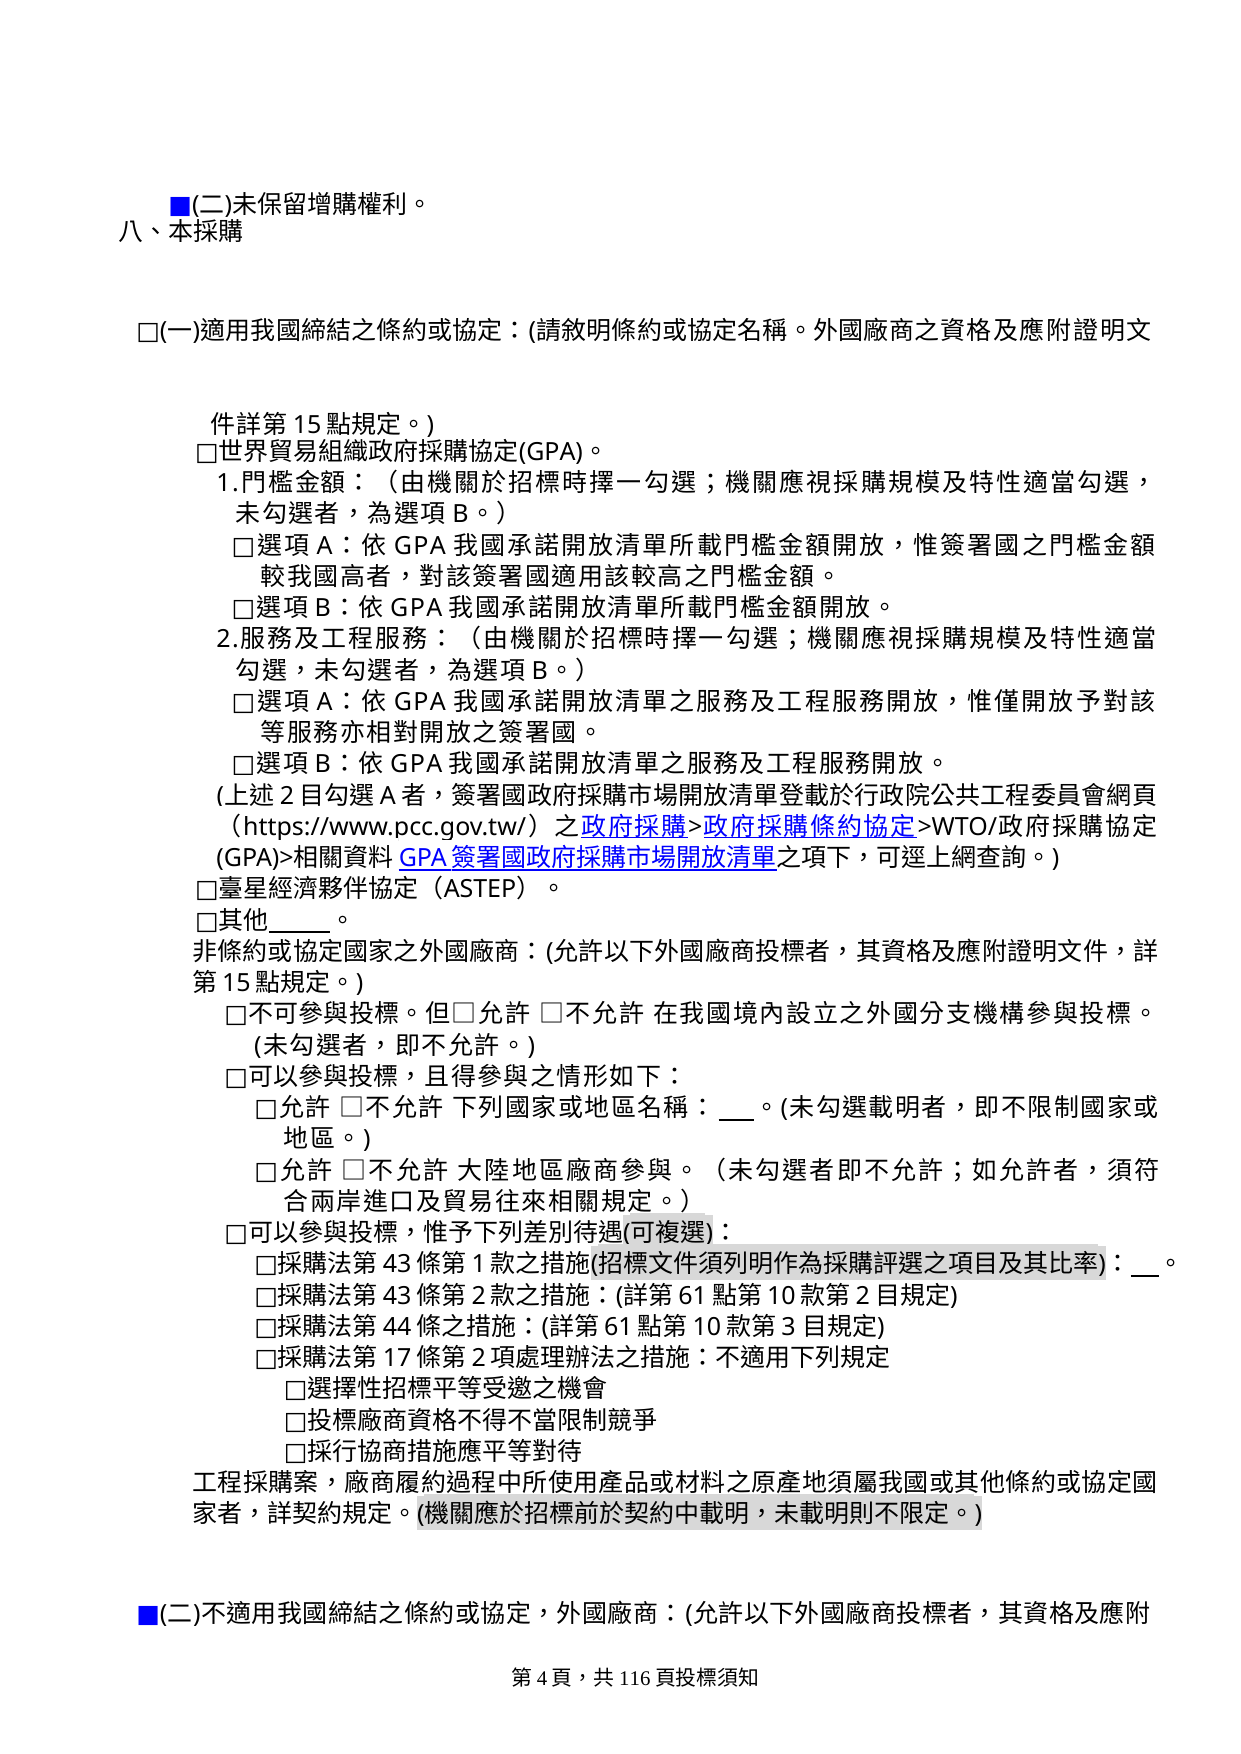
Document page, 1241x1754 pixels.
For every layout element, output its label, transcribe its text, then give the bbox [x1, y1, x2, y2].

text 八、本採購 [118, 215, 1152, 246]
text □投標廠商資格不得不當限制競爭 [283, 1404, 1160, 1435]
text □採行協商措施應平等對待 [283, 1435, 1160, 1467]
text □不可參與投標。但□允許 □不允許 在我國境內設立之外國分支機構參與投標。(未勾選者，即不允許。) [224, 998, 1160, 1060]
text □選項A：依GPA我國承諾開放清單之服務及工程服務開放，惟僅開放予對該等服務亦相對開放之簽署國。 [231, 685, 1157, 748]
text □其他 。 [195, 904, 1160, 935]
text □(一)適用我國締結之條約或協定：(請敘明條約或協定名稱。外國廠商之資格及應附證明文件詳第15點規定。) [136, 246, 1152, 435]
text (上述2目勾選A者，簽署國政府採購市場開放清單登載於行政院公共工程委員會網頁（https://www.pcc.gov.tw/）之政府採購>政府採購條約協定>WTO/政府採購協定(GPA)>相關資料GPA簽署國政府採購市場開放清單之項下，可逕上網查詢。) [216, 779, 1157, 873]
text □允許 □不允許 大陸地區廠商參與。（未勾選者即不允許；如允許者，須符合兩岸進口及貿易往來相關規定。） [254, 1154, 1160, 1217]
text □可以參與投標，惟予下列差別待遇(可複選)： [224, 1217, 1160, 1248]
text 工程採購案，廠商履約過程中所使用產品或材料之原產地須屬我國或其他條約或協定國家者，詳契約規定。(機關應於招標前於契約中載明，未載明則不限定。) [192, 1467, 1160, 1529]
text ■(二)不適用我國締結之條約或協定，外國廠商：(允許以下外國廠商投標者，其資格及應附 [136, 1529, 1152, 1624]
text □允許 □不允許 下列國家或地區名稱： 。(未勾選載明者，即不限制國家或地區。) [254, 1092, 1160, 1154]
text ■(二)未保留增購權利。 [168, 120, 1152, 215]
text □可以參與投標，且得參與之情形如下： [224, 1060, 1160, 1092]
text □採購法第44條之措施：(詳第61點第10款第3目規定) [254, 1310, 1160, 1342]
text □採購法第17條第2項處理辦法之措施：不適用下列規定 [254, 1342, 1160, 1373]
text □選擇性招標平等受邀之機會 [283, 1373, 1160, 1404]
text □選項A：依GPA我國承諾開放清單所載門檻金額開放，惟簽署國之門檻金額較我國高者，對該簽署國適用該較高之門檻金額。 [231, 529, 1157, 592]
text □採購法第43條第2款之措施：(詳第61點第10款第2目規定) [254, 1279, 1160, 1310]
text 2.服務及工程服務：（由機關於招標時擇一勾選；機關應視採購規模及特性適當勾選，未勾選者，為選項B。） [216, 623, 1157, 685]
text 非條約或協定國家之外國廠商：(允許以下外國廠商投標者，其資格及應附證明文件，詳第15點規定。) [192, 935, 1160, 998]
text □世界貿易組織政府採購協定(GPA)。 [195, 435, 1160, 467]
text □臺星經濟夥伴協定（ASTEP）。 [195, 873, 1160, 904]
text □選項B：依GPA我國承諾開放清單之服務及工程服務開放。 [231, 748, 1157, 779]
text □採購法第43條第1款之措施(招標文件須列明作為採購評選之項目及其比率)： 。 [254, 1248, 1160, 1279]
text 1.門檻金額：（由機關於招標時擇一勾選；機關應視採購規模及特性適當勾選，未勾選者，為選項B。） [216, 467, 1157, 529]
text □選項B：依GPA我國承諾開放清單所載門檻金額開放。 [231, 592, 1157, 623]
